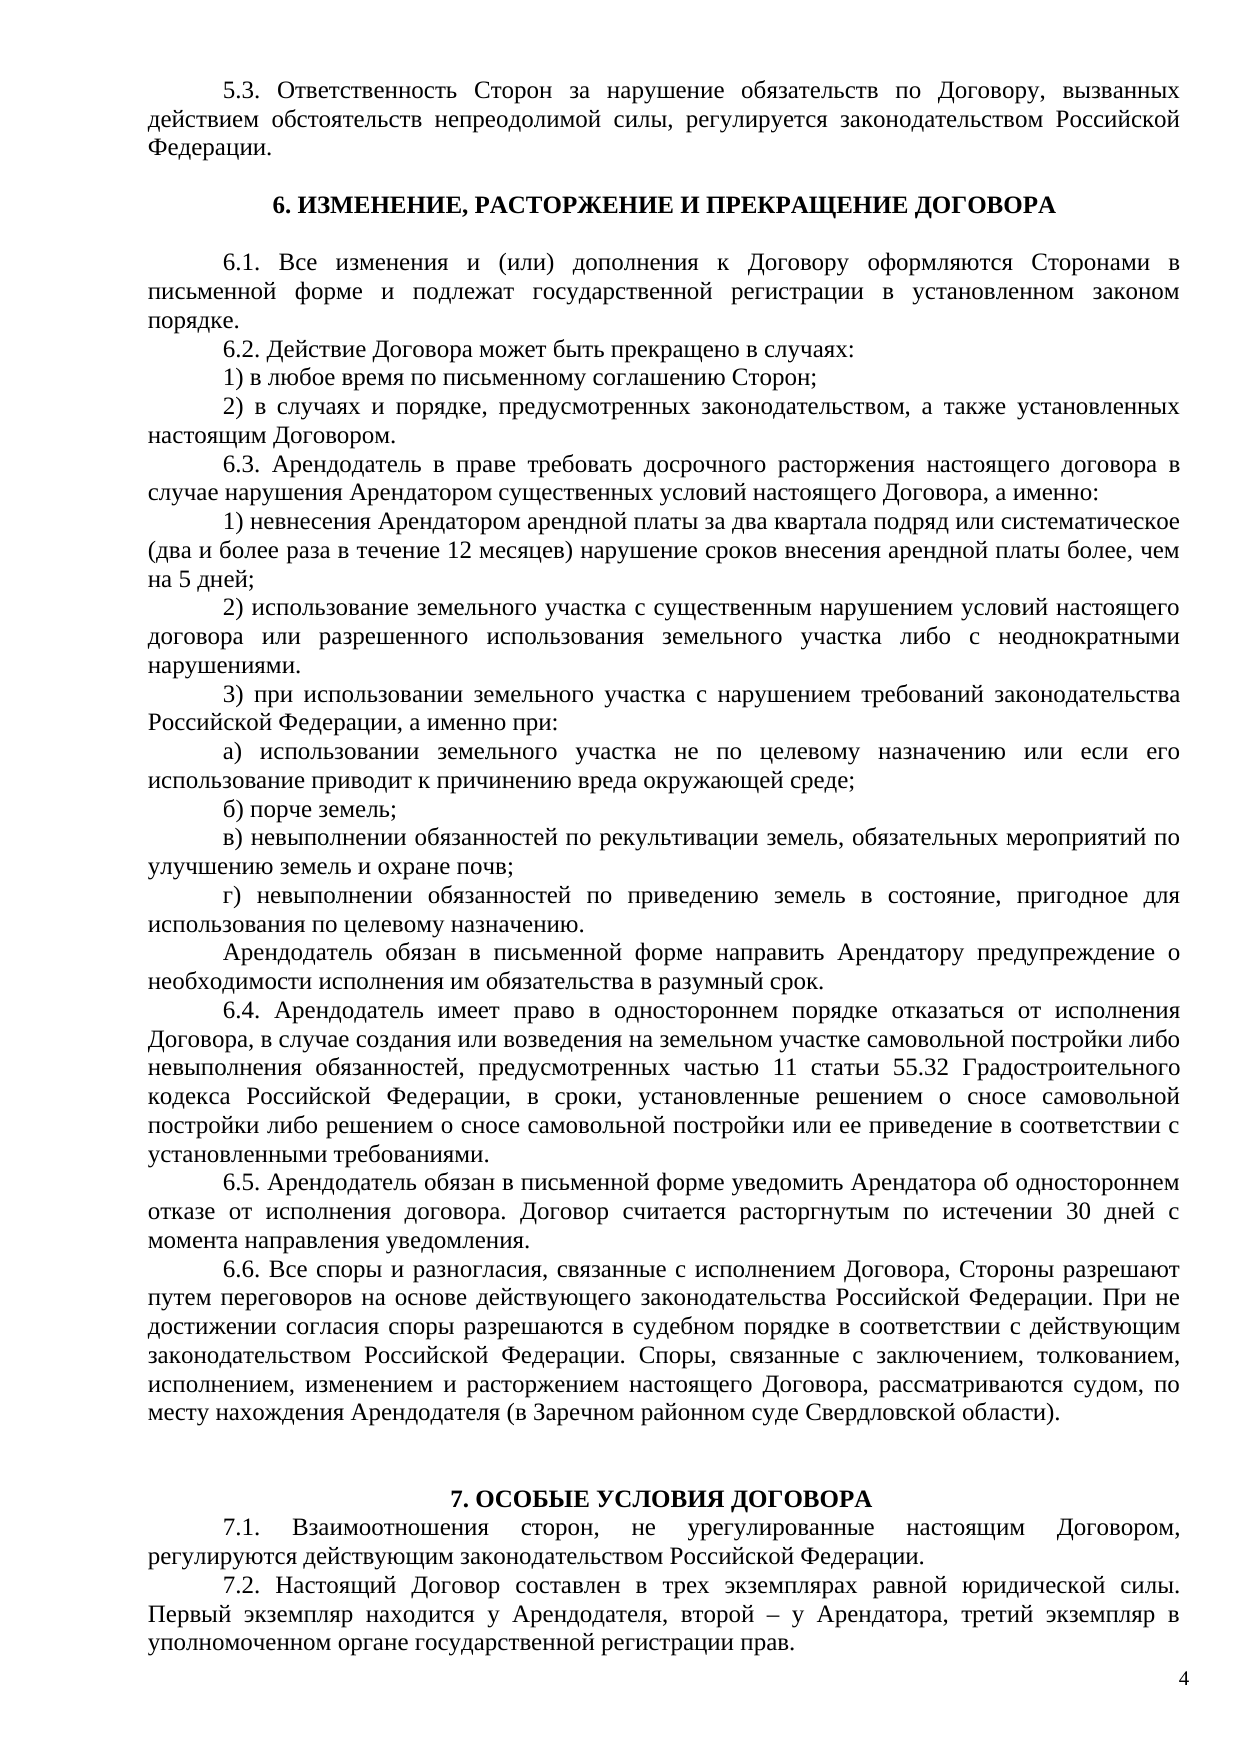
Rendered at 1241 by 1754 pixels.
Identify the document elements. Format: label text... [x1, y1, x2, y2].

text г) невыполнении обязанностей по приведению земель в состояние, пригодное для использования по целевому назначению. [148, 880, 1181, 937]
text 2) в случаях и порядке, предусмотренных законодательством, а также установленных настоящим Договором. [148, 391, 1181, 449]
text 6.6. Все споры и разногласия, связанные с исполнением Договора, Стороны разрешают путем переговоров на основе действующего законодательства Российской Федерации. При не достижении согласия споры разрешаются в судебном порядке в соответствии с действующим законодательством Российской Федерации. Споры, связанные с заключением, толкованием, исполнением, изменением и расторжением настоящего Договора, рассматриваются судом, по месту нахождения Арендодателя (в Заречном районном суде Свердловской области). [148, 1254, 1181, 1426]
text 6.5. Арендодатель обязан в письменной форме уведомить Арендатора об одностороннем отказе от исполнения договора. Договор считается расторгнутым по истечении 30 дней с момента направления уведомления. [148, 1167, 1181, 1254]
text 6.4. Арендодатель имеет право в одностороннем порядке отказаться от исполнения Договора, в случае создания или возведения на земельном участке самовольной постройки либо невыполнения обязанностей, предусмотренных частью 11 статьи 55.32 Градостроительного кодекса Российской Федерации, в сроки, установленные решением о сносе самовольной постройки либо решением о сносе самовольной постройки или ее приведение в соответствии с установленными требованиями. [148, 995, 1181, 1167]
text 2) использование земельного участка с существенным нарушением условий настоящего договора или разрешенного использования земельного участка либо с неоднократными нарушениями. [148, 592, 1181, 679]
text 6.1. Все изменения и (или) дополнения к Договору оформляются Сторонами в письменной форме и подлежат государственной регистрации в установленном законом порядке. [148, 247, 1181, 334]
text в) невыполнении обязанностей по рекультивации земель, обязательных мероприятий по улучшению земель и охране почв; [148, 822, 1181, 880]
text б) порче земель; [148, 794, 1181, 822]
text 7.1. Взаимоотношения сторон, не урегулированные настоящим Договором, регулируются действующим законодательством Российской Федерации. [148, 1512, 1181, 1570]
text 6.2. Действие Договора может быть прекращено в случаях: [148, 334, 1181, 362]
text 1) в любое время по письменному соглашению Сторон; [148, 362, 1181, 391]
text 7. ОСОБЫЕ УСЛОВИЯ ДОГОВОРА [148, 1484, 1181, 1512]
text 5.3. Ответственность Сторон за нарушение обязательств по Договору, вызванных действием обстоятельств непреодолимой силы, регулируется законодательством Российской Федерации. [148, 75, 1181, 161]
text 6.3. Арендодатель в праве требовать досрочного расторжения настоящего договора в случае нарушения Арендатором существенных условий настоящего Договора, а именно: [148, 449, 1181, 506]
text 7.2. Настоящий Договор составлен в трех экземплярах равной юридической силы. Первый экземпляр находится у Арендодателя, второй – у Арендатора, третий экземпляр в уполномоченном органе государственной регистрации прав. [148, 1570, 1181, 1656]
text 1) невнесения Арендатором арендной платы за два квартала подряд или систематическое (два и более раза в течение 12 месяцев) нарушение сроков внесения арендной платы более, чем на 5 дней; [148, 506, 1181, 592]
text 6. ИЗМЕНЕНИЕ, РАСТОРЖЕНИЕ И ПРЕКРАЩЕНИЕ ДОГОВОРА [148, 190, 1181, 219]
text а) использовании земельного участка не по целевому назначению или если его использование приводит к причинению вреда окружающей среде; [148, 736, 1181, 794]
text Арендодатель обязан в письменной форме направить Арендатору предупреждение о необходимости исполнения им обязательства в разумный срок. [148, 937, 1181, 995]
text 3) при использовании земельного участка с нарушением требований законодательства Российской Федерации, а именно при: [148, 679, 1181, 736]
